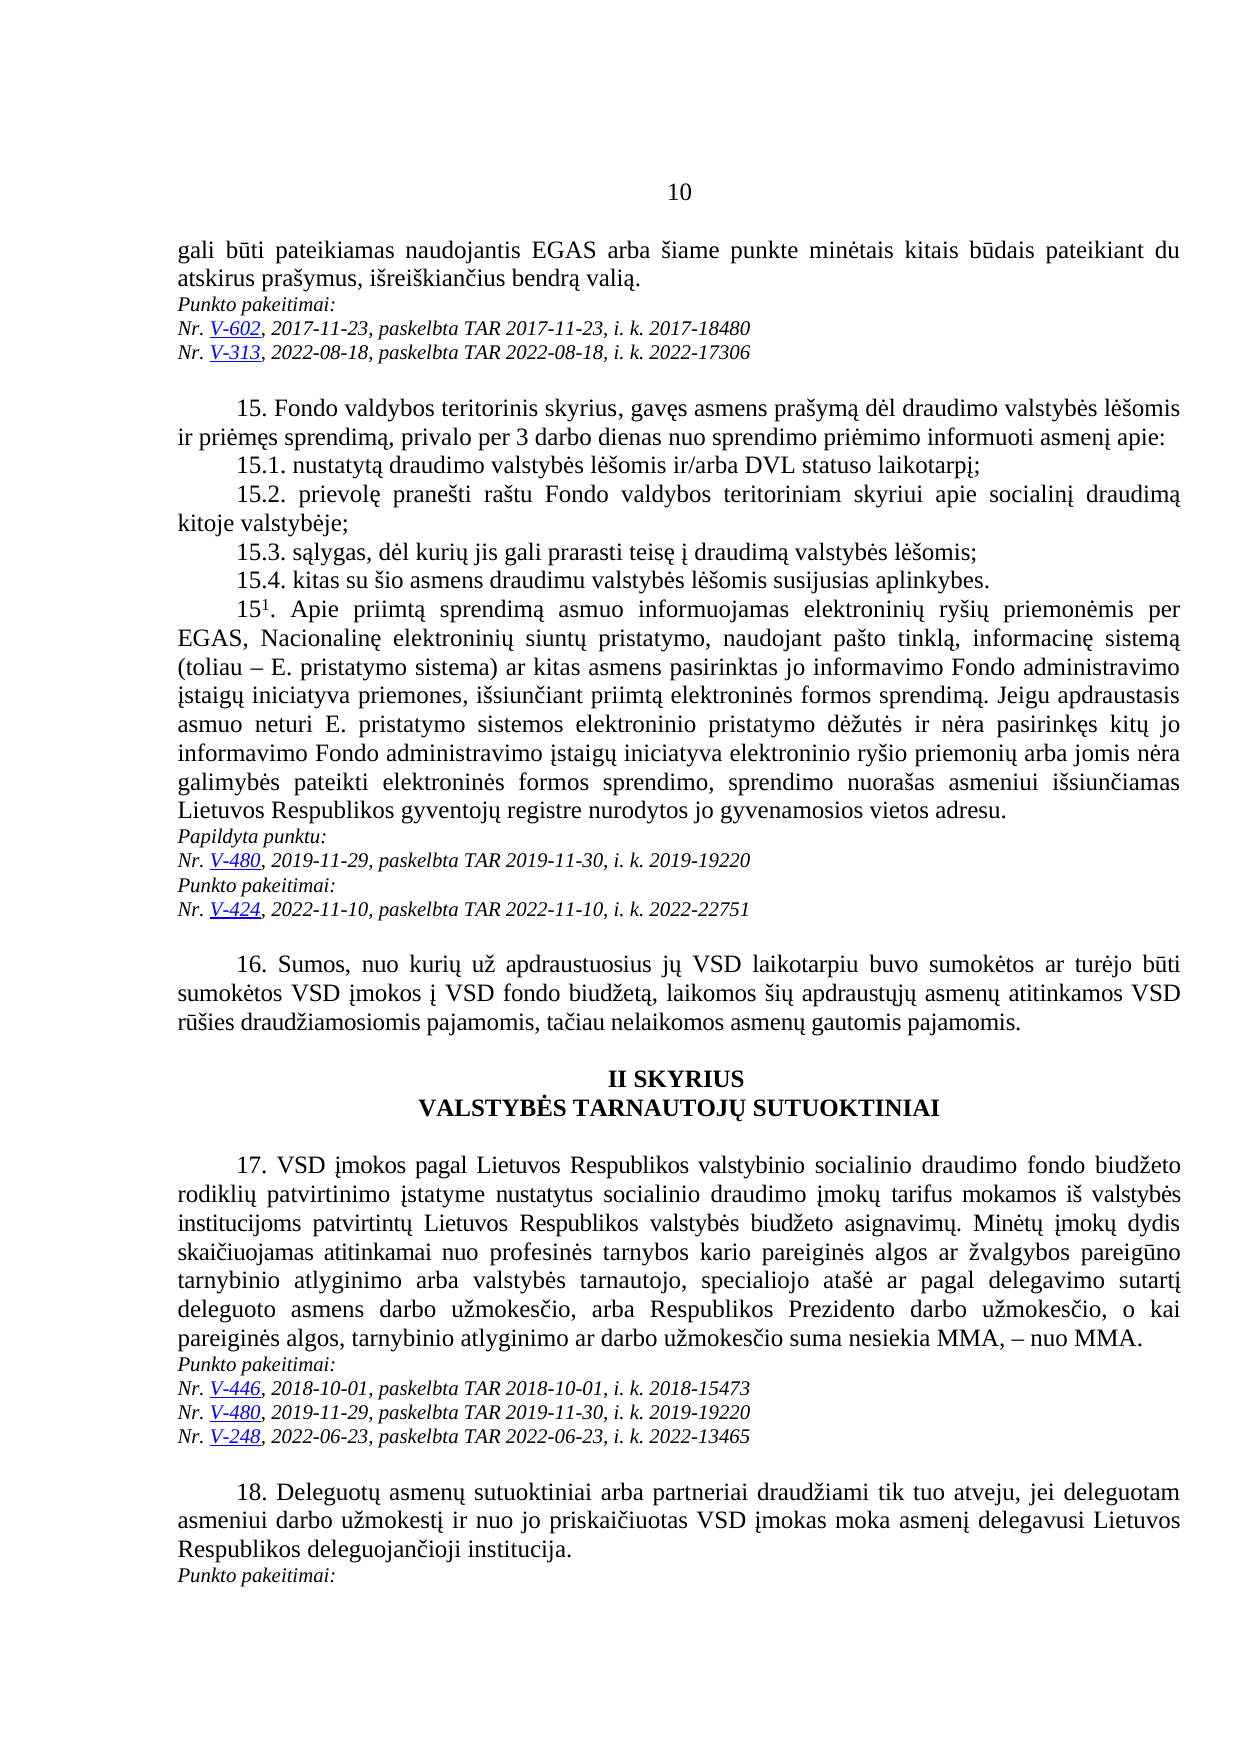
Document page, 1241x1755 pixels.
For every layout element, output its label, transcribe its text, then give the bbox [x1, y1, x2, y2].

text 151. Apie priimtą sprendimą asmuo informuojamas elektroninių ryšių priemonėmis per EGAS, Nacionalinę elektroninių siuntų pristatymo, naudojant pašto tinklą, informacinę sistemą (toliau – E. pristatymo sistema) ar kitas asmens pasirinktas jo informavimo Fondo administravimo įstaigų iniciatyva priemones, išsiunčiant priimtą elektroninės formos sprendimą. Jeigu apdraustasis asmuo neturi E. pristatymo sistemos elektroninio pristatymo dėžutės ir nėra pasirinkęs kitų jo informavimo Fondo administravimo įstaigų iniciatyva elektroninio ryšio priemonių arba jomis nėra galimybės pateikti elektroninės formos sprendimo, sprendimo nuorašas asmeniui išsiunčiamas Lietuvos Respublikos gyventojų registre nurodytos jo gyvenamosios vietos adresu. [177, 594, 1181, 824]
text Punkto pakeitimai: [177, 1352, 1181, 1376]
text VALSTYBĖS TARNAUTOJŲ SUTUOKTINIAI [177, 1093, 1181, 1122]
text Nr. V-446, 2018-10-01, paskelbta TAR 2018-10-01, i. k. 2018-15473 [177, 1376, 1181, 1400]
text Punkto pakeitimai: [177, 292, 1181, 316]
text Punkto pakeitimai: [177, 872, 1181, 897]
text 16. Sumos, nuo kurių už apdraustuosius jų VSD laikotarpiu buvo sumokėtos ar turėjo būti sumokėtos VSD įmokos į VSD fondo biudžetą, laikomos šių apdraustųjų asmenų atitinkamos VSD rūšies draudžiamosiomis pajamomis, tačiau nelaikomos asmenų gautomis pajamomis. [177, 949, 1181, 1036]
text 17. VSD įmokos pagal Lietuvos Respublikos valstybinio socialinio draudimo fondo biudžeto rodiklių patvirtinimo įstatyme nustatytus socialinio draudimo įmokų tarifus mokamos iš valstybės institucijoms patvirtintų Lietuvos Respublikos valstybės biudžeto asignavimų. Minėtų įmokų dydis skaičiuojamas atitinkamai nuo profesinės tarnybos kario pareiginės algos ar žvalgybos pareigūno tarnybinio atlyginimo arba valstybės tarnautojo, specialiojo atašė ar pagal delegavimo sutartį deleguoto asmens darbo užmokesčio, arba Respublikos Prezidento darbo užmokesčio, o kai pareiginės algos, tarnybinio atlyginimo ar darbo užmokesčio suma nesiekia MMA, – nuo MMA. [177, 1151, 1181, 1352]
text 18. Deleguotų asmenų sutuoktiniai arba partneriai draudžiami tik tuo atveju, jei deleguotam asmeniui darbo užmokestį ir nuo jo priskaičiuotas VSD įmokas moka asmenį delegavusi Lietuvos Respublikos deleguojančioji institucija. [177, 1477, 1181, 1563]
text 15. Fondo valdybos teritorinis skyrius, gavęs asmens prašymą dėl draudimo valstybės lėšomis ir priėmęs sprendimą, privalo per 3 darbo dienas nuo sprendimo priėmimo informuoti asmenį apie: [177, 393, 1181, 451]
text Nr. V-480, 2019-11-29, paskelbta TAR 2019-11-30, i. k. 2019-19220 [177, 1400, 1181, 1424]
text Nr. V-480, 2019-11-29, paskelbta TAR 2019-11-30, i. k. 2019-19220 [177, 848, 1181, 872]
text Punkto pakeitimai: [177, 1563, 1181, 1587]
text Papildyta punktu: [177, 824, 1181, 848]
text 15.3. sąlygas, dėl kurių jis gali prarasti teisę į draudimą valstybės lėšomis; [177, 537, 1181, 566]
text II SKYRIUS [177, 1064, 1181, 1093]
text 15.1. nustatytą draudimo valstybės lėšomis ir/arba DVL statuso laikotarpį; [177, 451, 1181, 479]
text 15.4. kitas su šio asmens draudimu valstybės lėšomis susijusias aplinkybes. [177, 566, 1181, 594]
text Nr. V-424, 2022-11-10, paskelbta TAR 2022-11-10, i. k. 2022-22751 [177, 897, 1181, 921]
text 15.2. prievolę pranešti raštu Fondo valdybos teritoriniam skyriui apie socialinį draudimą kitoje valstybėje; [177, 479, 1181, 537]
text gali būti pateikiamas naudojantis EGAS arba šiame punkte minėtais kitais būdais pateikiant du atskirus prašymus, išreiškiančius bendrą valią. [177, 235, 1181, 292]
text Nr. V-313, 2022-08-18, paskelbta TAR 2022-08-18, i. k. 2022-17306 [177, 340, 1181, 364]
text Nr. V-602, 2017-11-23, paskelbta TAR 2017-11-23, i. k. 2017-18480 [177, 316, 1181, 340]
text Nr. V-248, 2022-06-23, paskelbta TAR 2022-06-23, i. k. 2022-13465 [177, 1424, 1181, 1448]
